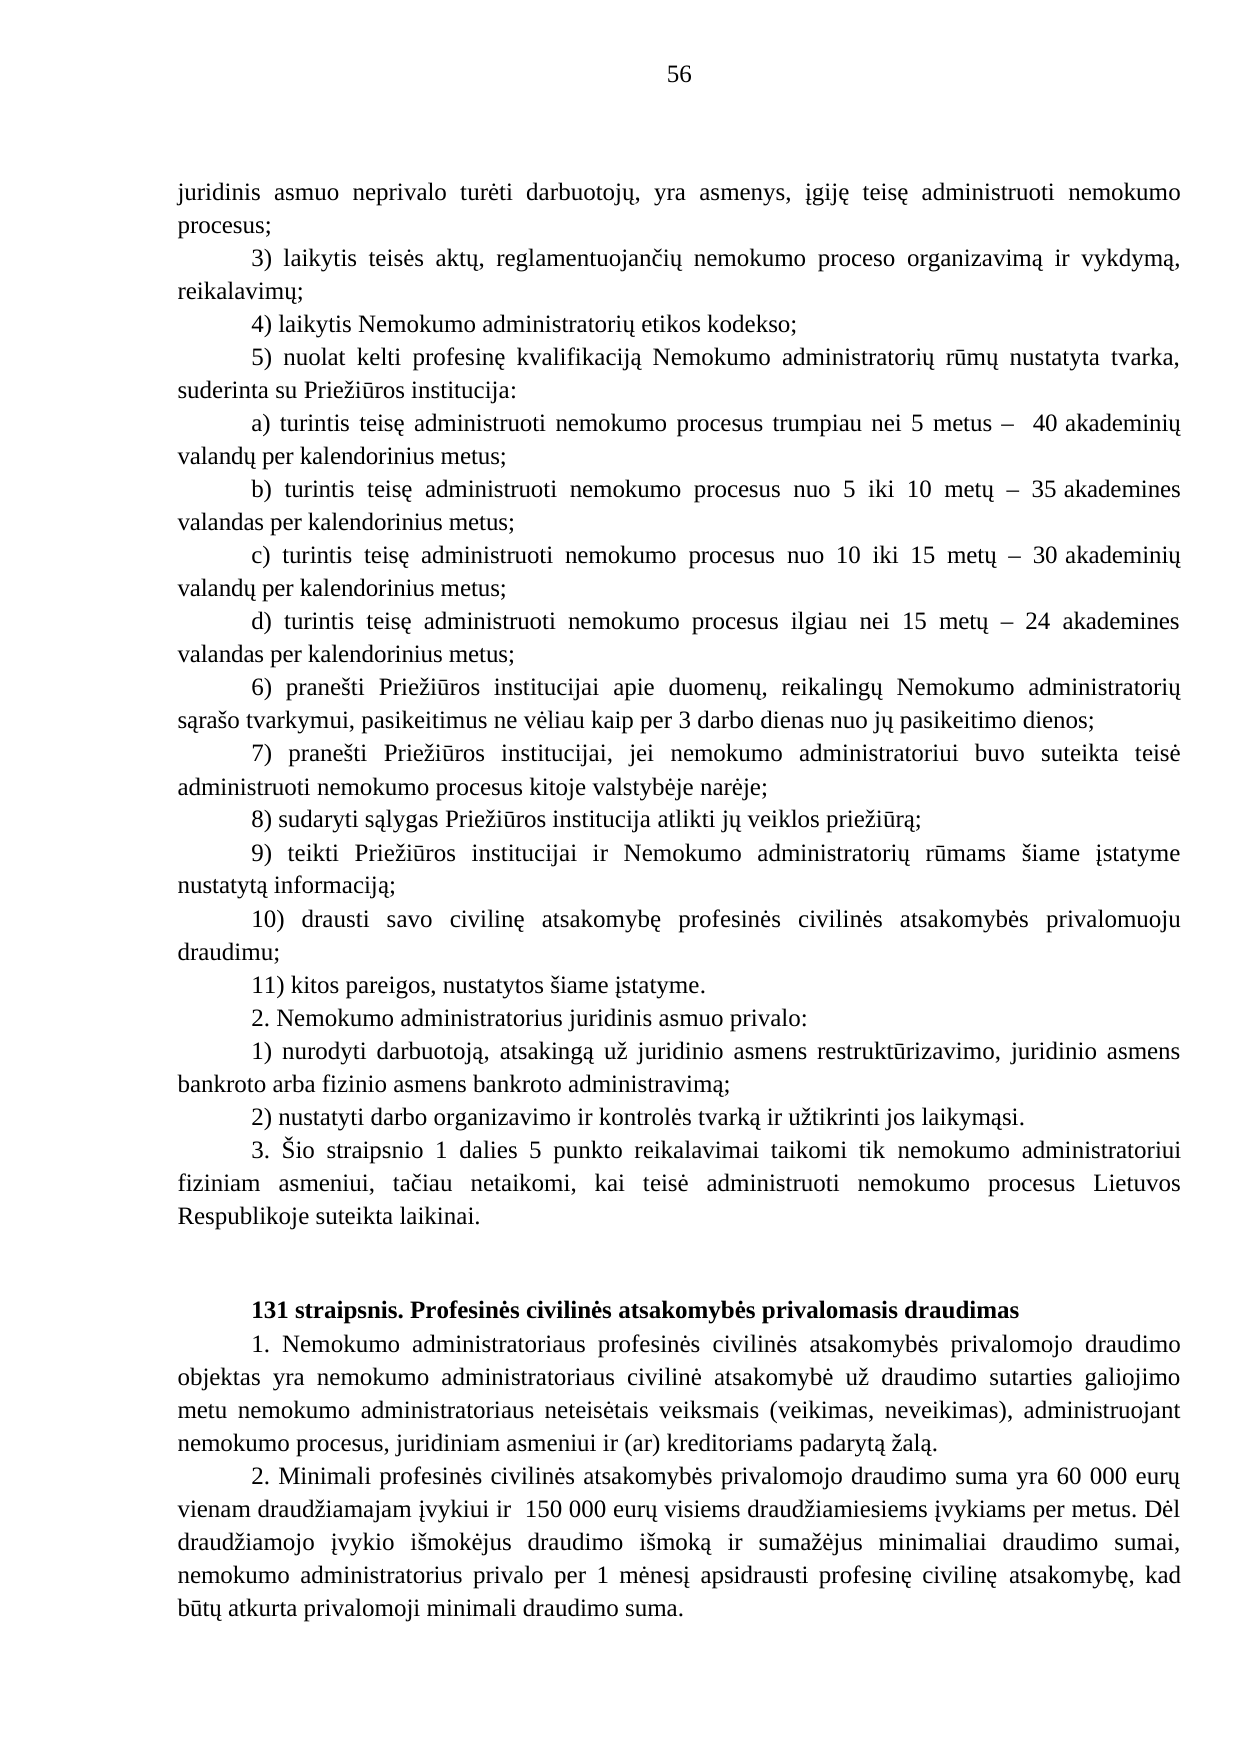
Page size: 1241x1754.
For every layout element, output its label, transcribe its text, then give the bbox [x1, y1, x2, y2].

text 2. Nemokumo administratorius juridinis asmuo privalo: [177, 1003, 1181, 1031]
text 11) kitos pareigos, nustatytos šiame įstatyme. [177, 970, 1181, 998]
text juridinis asmuo neprivalo turėti darbuotojų, yra asmenys, įgiję teisę administruoti nemokumo procesus; [177, 177, 1181, 239]
text a) turintis teisę administruoti nemokumo procesus trumpiau nei 5 metus – 40 akademinių valandų per kalendorinius metus; [177, 408, 1181, 470]
text b) turintis teisę administruoti nemokumo procesus nuo 5 iki 10 metų – 35 akademines valandas per kalendorinius metus; [177, 474, 1181, 536]
text 131 straipsnis. Profesinės civilinės atsakomybės privalomasis draudimas [177, 1296, 1181, 1324]
text 6) pranešti Priežiūros institucijai apie duomenų, reikalingų Nemokumo administratorių sąrašo tvarkymui, pasikeitimus ne vėliau kaip per 3 darbo dienas nuo jų pasikeitimo dienos; [177, 672, 1181, 734]
text 3. Šio straipsnio 1 dalies 5 punkto reikalavimai taikomi tik nemokumo administratoriui fiziniam asmeniui, tačiau netaikomi, kai teisė administruoti nemokumo procesus Lietuvos Respublikoje suteikta laikinai. [177, 1135, 1181, 1229]
text 2. Minimali profesinės civilinės atsakomybės privalomojo draudimo suma yra 60 000 eurų vienam draudžiamajam įvykiui ir 150 000 eurų visiems draudžiamiesiems įvykiams per metus. Dėl draudžiamojo įvykio išmokėjus draudimo išmoką ir sumažėjus minimaliai draudimo sumai, nemokumo administratorius privalo per 1 mėnesį apsidrausti profesinę civilinę atsakomybę, kad būtų atkurta privalomoji minimali draudimo suma. [177, 1461, 1181, 1622]
text 1. Nemokumo administratoriaus profesinės civilinės atsakomybės privalomojo draudimo objektas yra nemokumo administratoriaus civilinė atsakomybė už draudimo sutarties galiojimo metu nemokumo administratoriaus neteisėtais veiksmais (veikimas, neveikimas), administruojant nemokumo procesus, juridiniam asmeniui ir (ar) kreditoriams padarytą žalą. [177, 1329, 1181, 1456]
text c) turintis teisę administruoti nemokumo procesus nuo 10 iki 15 metų – 30 akademinių valandų per kalendorinius metus; [177, 540, 1181, 602]
text 9) teikti Priežiūros institucijai ir Nemokumo administratorių rūmams šiame įstatyme nustatytą informaciją; [177, 838, 1181, 899]
text 2) nustatyti darbo organizavimo ir kontrolės tvarką ir užtikrinti jos laikymąsi. [177, 1102, 1181, 1131]
text d) turintis teisę administruoti nemokumo procesus ilgiau nei 15 metų – 24 akademines valandas per kalendorinius metus; [177, 606, 1181, 668]
text 5) nuolat kelti profesinę kvalifikaciją Nemokumo administratorių rūmų nustatyta tvarka, suderinta su Priežiūros institucija: [177, 342, 1181, 404]
text 4) laikytis Nemokumo administratorių etikos kodekso; [177, 309, 1181, 338]
text 10) drausti savo civilinę atsakomybę profesinės civilinės atsakomybės privalomuoju draudimu; [177, 904, 1181, 965]
text 1) nurodyti darbuotoją, atsakingą už juridinio asmens restruktūrizavimo, juridinio asmens bankroto arba fizinio asmens bankroto administravimą; [177, 1036, 1181, 1097]
text 7) pranešti Priežiūros institucijai, jei nemokumo administratoriui buvo suteikta teisė administruoti nemokumo procesus kitoje valstybėje narėje; [177, 738, 1181, 800]
text 8) sudaryti sąlygas Priežiūros institucija atlikti jų veiklos priežiūrą; [177, 804, 1181, 833]
text 3) laikytis teisės aktų, reglamentuojančių nemokumo proceso organizavimą ir vykdymą, reikalavimų; [177, 243, 1181, 305]
